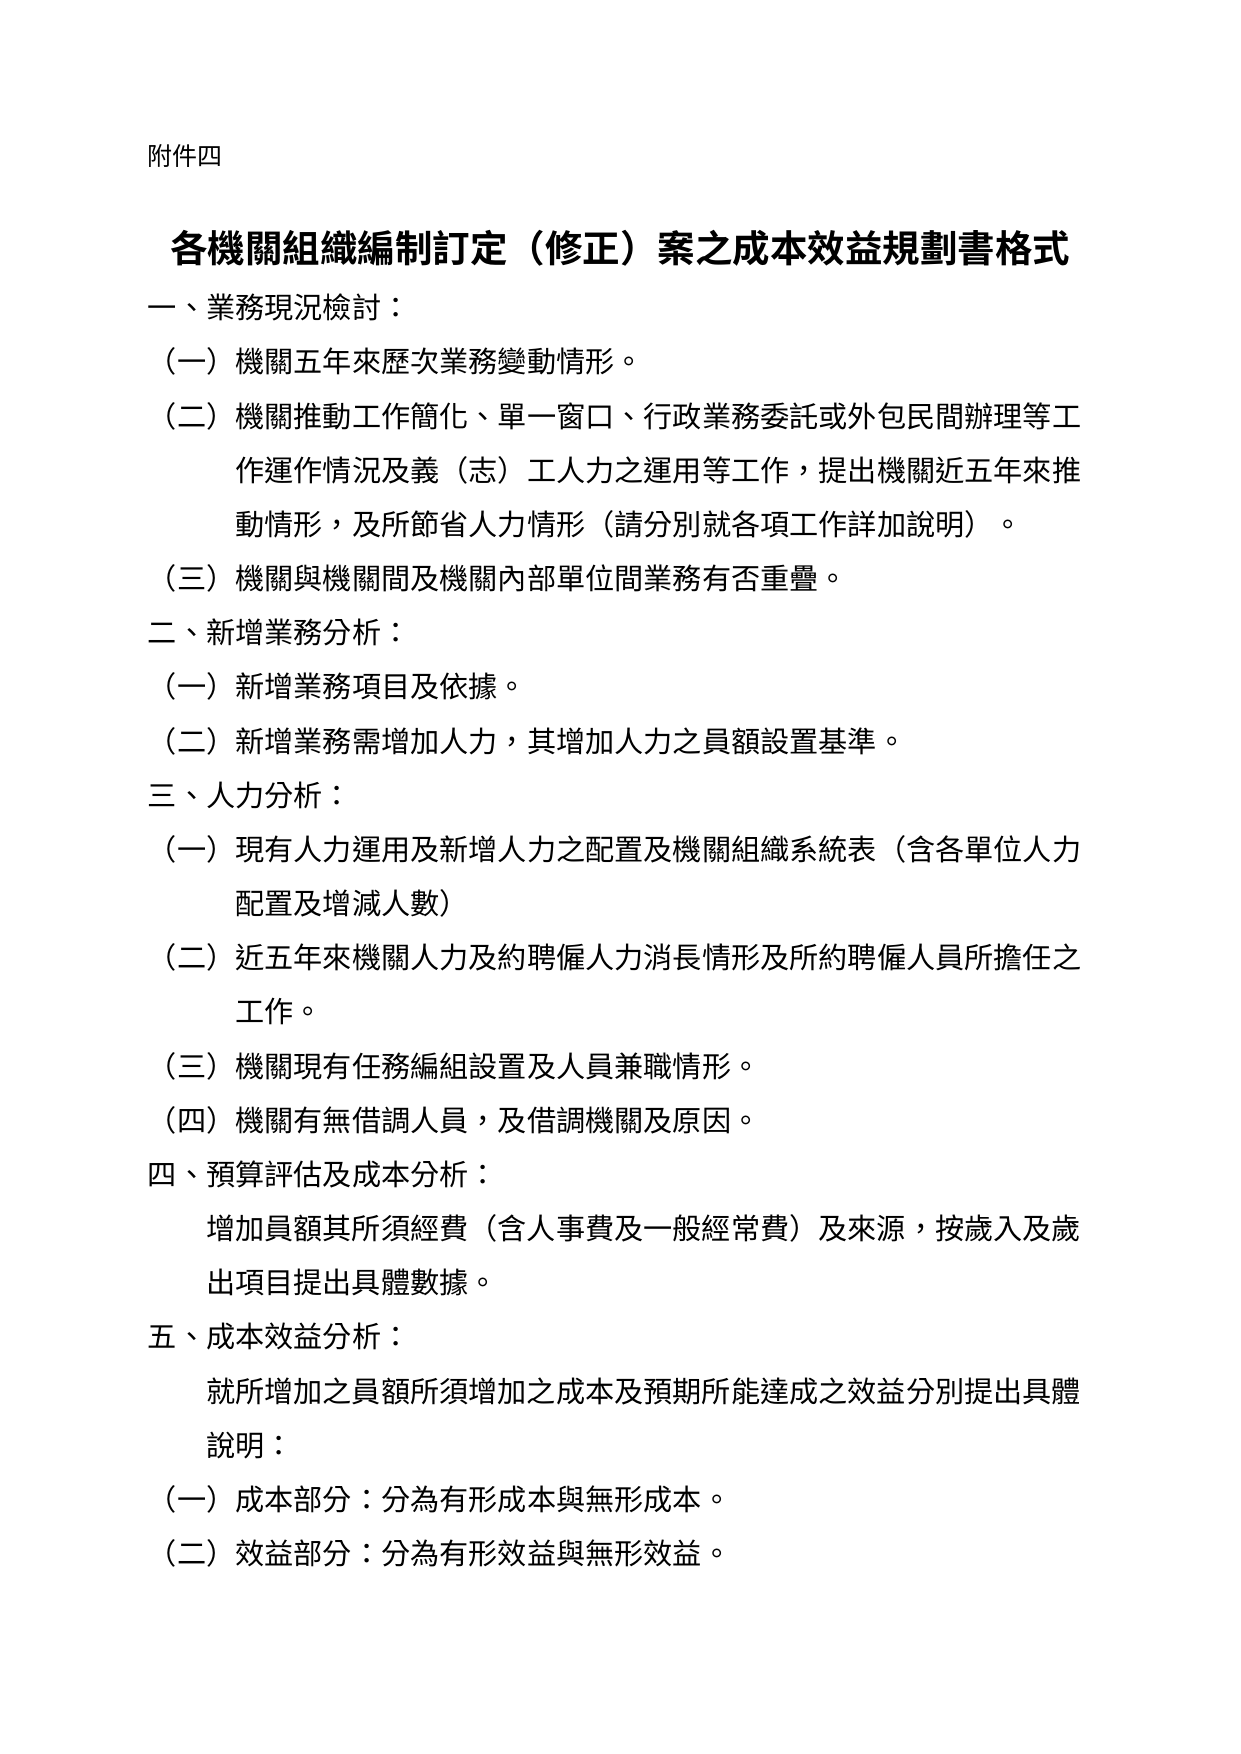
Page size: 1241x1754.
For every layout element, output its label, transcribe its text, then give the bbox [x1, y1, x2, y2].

text 二、新增業務分析： [148, 598, 1092, 652]
text 增加員額其所須經費（含人事費及一般經常費）及來源，按歲入及歲出項目提出具體數據。 [206, 1194, 1092, 1302]
text （二）機關推動工作簡化、單一窗口、行政業務委託或外包民間辦理等工作運作情況及義（志）工人力之運用等工作，提出機關近五年來推動情形，及所節省人力情形（請分別就各項工作詳加說明）。 [148, 381, 1092, 544]
text （三）機關現有任務編組設置及人員兼職情形。 [148, 1031, 1092, 1085]
text （一）成本部分：分為有形成本與無形成本。 [148, 1464, 1092, 1519]
text 就所增加之員額所須增加之成本及預期所能達成之效益分別提出具體說明： [206, 1356, 1092, 1464]
text （二）效益部分：分為有形效益與無形效益。 [148, 1519, 1092, 1573]
text （四）機關有無借調人員，及借調機關及原因。 [148, 1085, 1092, 1139]
text （三）機關與機關間及機關內部單位間業務有否重疊。 [148, 544, 1092, 598]
text 四、預算評估及成本分析： [148, 1139, 1092, 1194]
text 各機關組織編制訂定（修正）案之成本效益規劃書格式 [148, 219, 1092, 273]
text （二）近五年來機關人力及約聘僱人力消長情形及所約聘僱人員所擔任之工作。 [148, 923, 1092, 1031]
text （一）機關五年來歷次業務變動情形。 [148, 327, 1092, 381]
text 五、成本效益分析： [148, 1302, 1092, 1356]
text 三、人力分析： [148, 760, 1092, 814]
text 附件四 [148, 127, 1092, 173]
text （一）新增業務項目及依據。 [148, 652, 1092, 706]
text 一、業務現況檢討： [148, 273, 1092, 327]
text （二）新增業務需增加人力，其增加人力之員額設置基準。 [148, 706, 1092, 760]
text （一）現有人力運用及新增人力之配置及機關組織系統表（含各單位人力配置及增減人數） [148, 814, 1092, 923]
